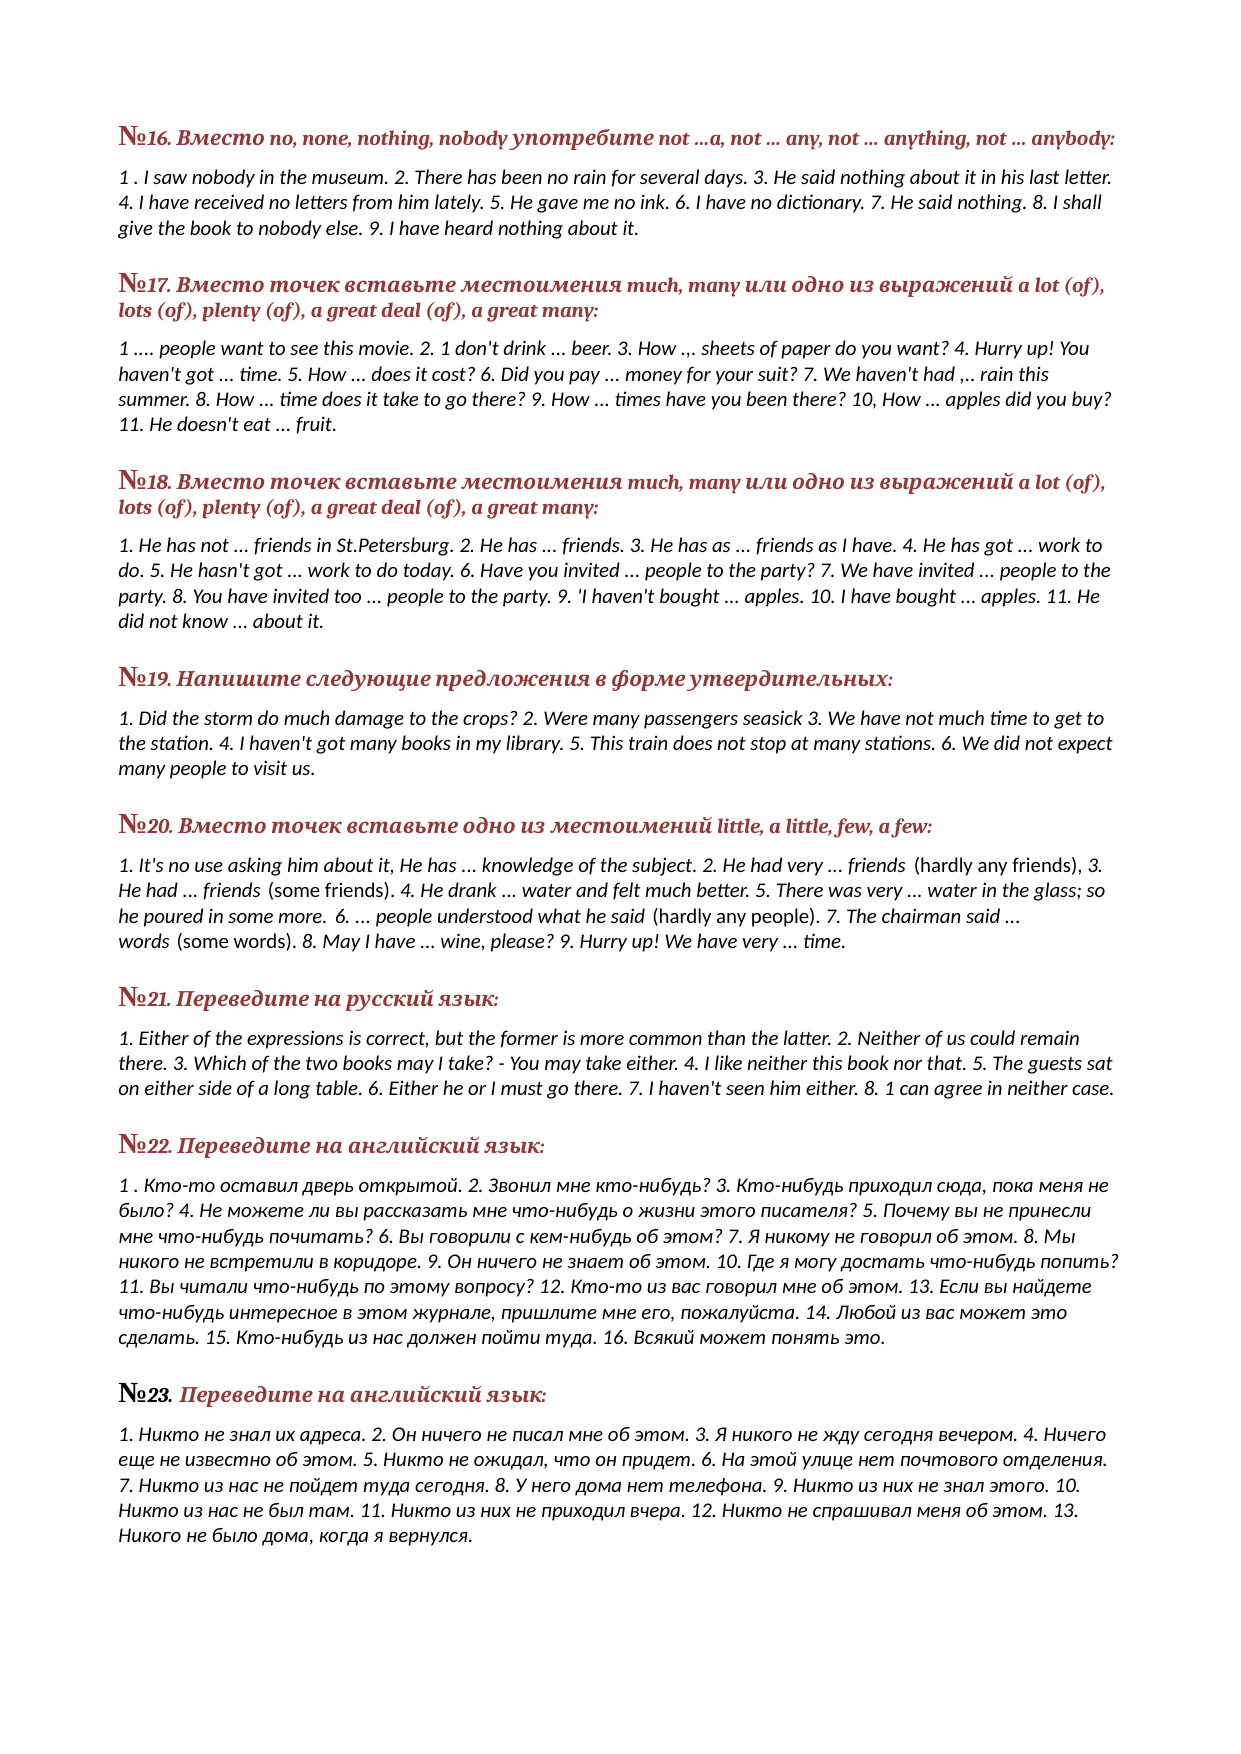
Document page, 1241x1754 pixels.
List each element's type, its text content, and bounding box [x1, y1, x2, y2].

text 1. Did the storm do much damage to the crops? 2. Were many passengers seasick 3. We have not much time to get to the station. 4. I haven't got many books in my library. 5. This train does not stop at many stations. 6. We did not expect many people to visit us. [118, 705, 1122, 781]
text 1 . I saw nobody in the museum. 2. There has been no rain for several days. 3. He said nothing about it in his last letter. 4. I have received no letters from him lately. 5. He gave me no ink. 6. I have no dictionary. 7. He said nothing. 8. I shall give the book to nobody else. 9. I have heard nothing about it. [118, 164, 1122, 240]
subtitle №17. Вместо точек вставьте местоимения much, many или одно из выражений a lot (of), lots (of), plenty (of), a great deal (of), a great many: [118, 265, 1122, 323]
subtitle №16. Вместо no, none, nothing, nobody употребите not …a, not … any, not … anything, not … anybody: [118, 118, 1122, 152]
subtitle №18. Вместо точек вставьте местоимения much, many или одно из выражений a lot (of), lots (of), plenty (of), a great deal (of), a great many: [118, 462, 1122, 519]
text 1 .... people want to see this movie. 2. 1 don't drink ... beer. 3. How .,. sheets of paper do you want? 4. Hurry up! You haven't got ... time. 5. How ... does it cost? 6. Did you pay ... money for your suit? 7. We haven't had ,.. rain this summer. 8. How ... time does it take to go there? 9. How ... times have you been there? 10, How ... apples did you buy? 11. He doesn't eat ... fruit. [118, 335, 1122, 437]
text 1. Either of the expressions is correct, but the former is more common than the latter. 2. Neither of us could remain there. 3. Which of the two books may I take? - You may take either. 4. I like neither this book nor that. 5. The guests sat on either side of a long table. 6. Either he or I must go there. 7. I haven't seen him either. 8. 1 can agree in neither case. [118, 1025, 1122, 1101]
subtitle №19. Напишите следующие предложения в форме утвердительных: [118, 659, 1122, 692]
subtitle №23. Переведите на английский язык: [118, 1375, 1122, 1408]
subtitle №21. Переведите на русский язык: [118, 979, 1122, 1012]
text 1. Никто не знал их адреса. 2. Он ничего не писал мне об этом. 3. Я никого не жду сегодня вечером. 4. Ничего еще не известно об этом. 5. Никто не ожидал, что он придет. 6. На этой улице нет почтового отделения. 7. Никто из нас не пойдет туда сегодня. 8. У него дома нет телефона. 9. Никто из них не знал этого. 10. Никто из нас не был там. 11. Никто из них не приходил вчера. 12. Никто не спрашивал меня об этом. 13. Никого не было дома, когда я вернулся. [118, 1421, 1122, 1548]
subtitle №22. Переведите на английский язык: [118, 1126, 1122, 1159]
text 1 . Кто-то оставил дверь открытой. 2. Звонил мне кто-нибудь? 3. Кто-нибудь приходил сюда, пока меня не было? 4. Не можете ли вы рассказать мне что-нибудь о жизни этого писателя? 5. Почему вы не принесли мне что-нибудь почитать? 6. Вы говорили с кем-нибудь об этом? 7. Я никому не говорил об этом. 8. Мы никого не встретили в коридоре. 9. Он ничего не знает об этом. 10. Где я могу достать что-нибудь попить? 11. Вы читали что-нибудь по этому вопросу? 12. Кто-то из вас говорил мне об этом. 13. Если вы найдете что-нибудь интересное в этом журнале, пришлите мне его, пожалуйста. 14. Любой из вас может это сделать. 15. Кто-нибудь из нас должен пойти туда. 16. Всякий может понять это. [118, 1172, 1122, 1350]
text 1. It's no use asking him about it, He has ... knowledge of the subject. 2. He had very ... friends (hardly any friends), 3. He had ... friends (some friends). 4. He drank ... water and felt much better. 5. There was very ... water in the glass; so he poured in some more. 6. ... people understood what he said (hardly any people). 7. The chairman said ... words (some words). 8. May I have ... wine, please? 9. Hurry up! We have very ... time. [118, 852, 1122, 954]
text 1. He has not ... friends in St.Petersburg. 2. He has ... friends. 3. He has as ... friends as I have. 4. He has got ... work to do. 5. He hasn't got ... work to do today. 6. Have you invited ... people to the party? 7. We have invited ... people to the party. 8. You have invited too ... people to the party. 9. 'I haven't bought ... apples. 10. I have bought ... apples. 11. He did not know ... about it. [118, 532, 1122, 634]
subtitle №20. Вместо точек вставьте одно из местоимений little, a little, few, a few: [118, 806, 1122, 839]
